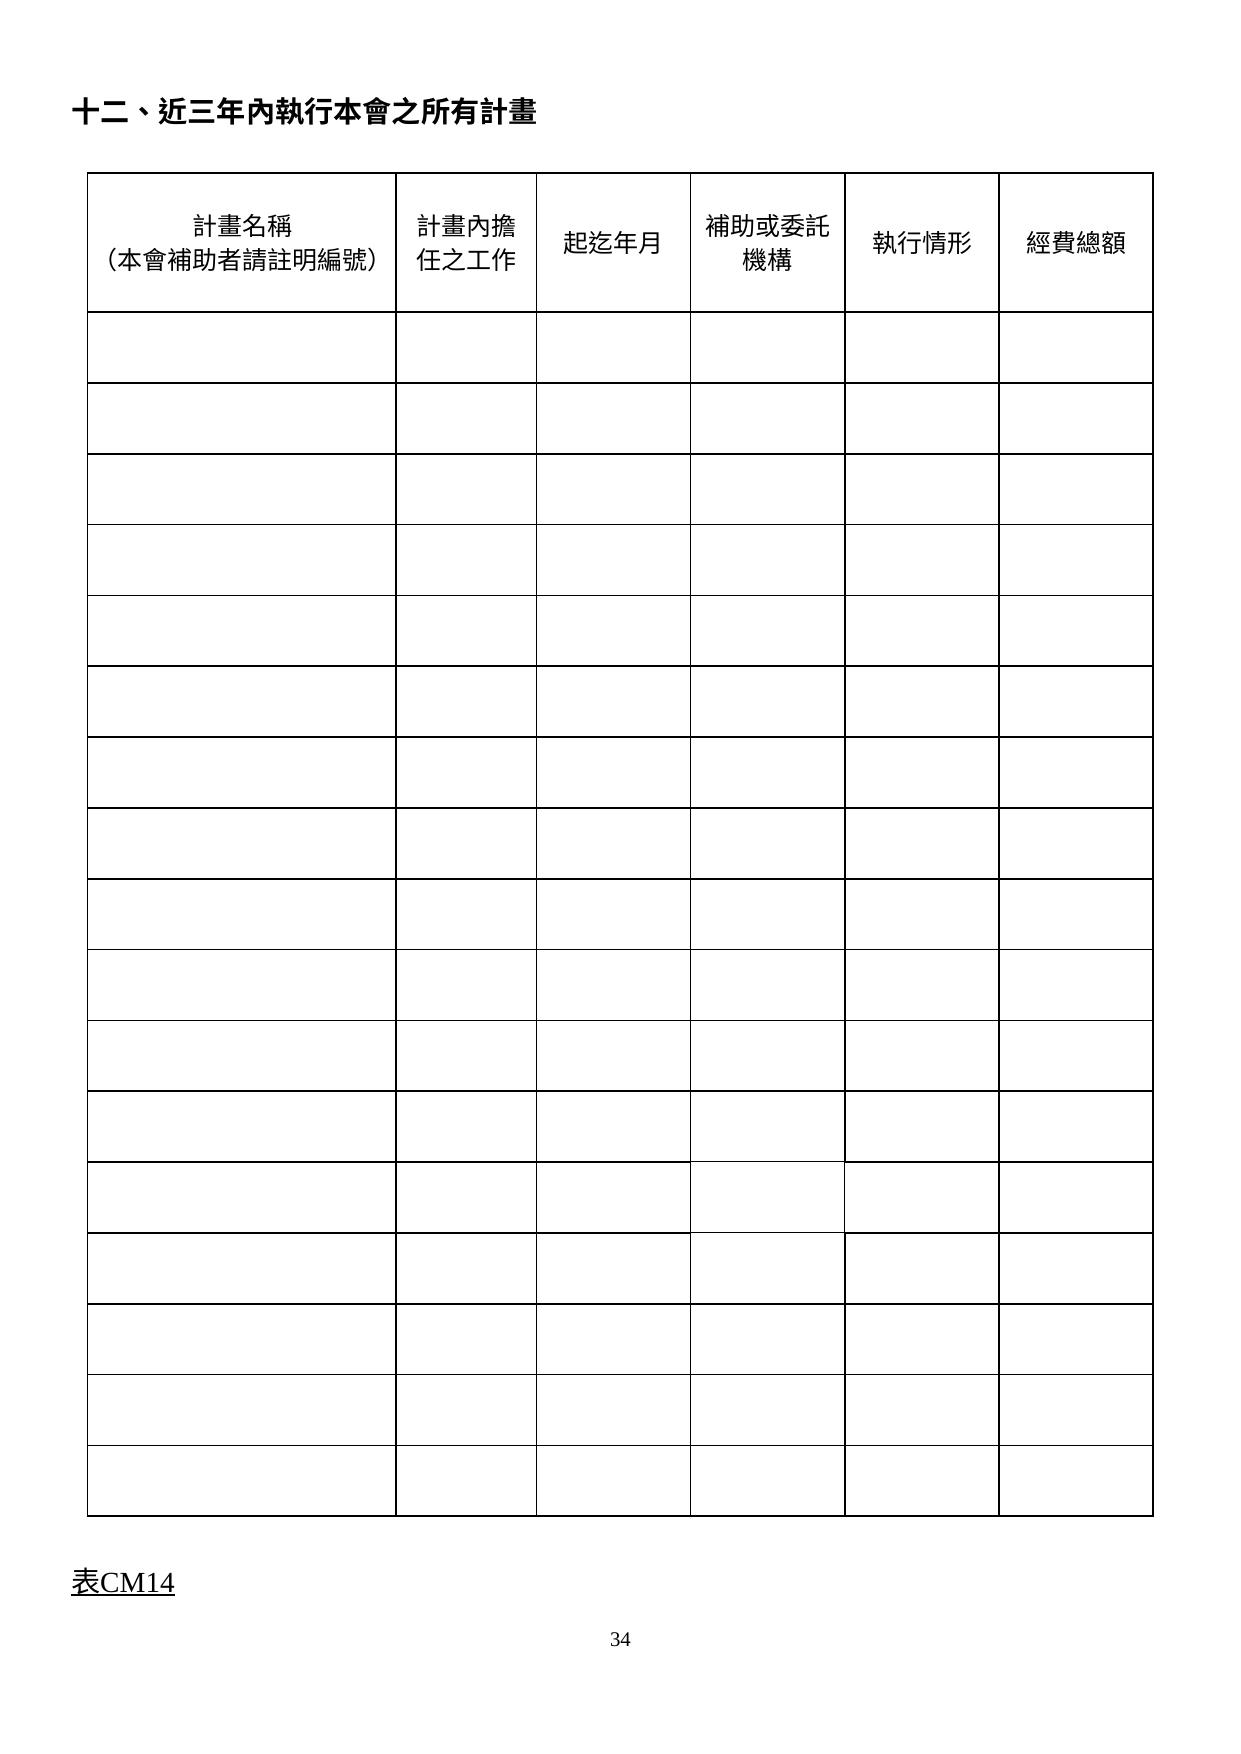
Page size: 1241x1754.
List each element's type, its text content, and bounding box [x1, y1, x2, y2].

table_cell [537, 313, 690, 382]
table_cell [691, 313, 844, 382]
table_cell [691, 1446, 844, 1515]
table_cell [537, 455, 690, 524]
table_cell [397, 738, 536, 807]
table_cell [397, 667, 536, 736]
table_cell [397, 455, 536, 524]
table_cell [397, 313, 536, 382]
table_cell [88, 1375, 395, 1444]
table_cell [691, 809, 844, 878]
table_cell [88, 667, 395, 736]
table_cell [1000, 880, 1152, 949]
table_cell [691, 1092, 844, 1161]
table_cell [397, 1021, 536, 1090]
table_cell [846, 950, 998, 1019]
table_cell [88, 525, 395, 594]
table_cell [846, 880, 998, 949]
table_cell [537, 809, 690, 878]
table_cell [88, 809, 395, 878]
table_cell [397, 809, 536, 878]
table_cell [88, 596, 395, 665]
table_cell [691, 880, 844, 949]
table_header 計畫內擔 任之工作 [397, 174, 536, 311]
table_cell [88, 880, 395, 949]
table_cell [1000, 809, 1152, 878]
table_header 補助或委託機構 [691, 174, 844, 311]
table_cell [88, 738, 395, 807]
table_cell [537, 738, 690, 807]
table_cell [691, 1305, 844, 1374]
table_cell [846, 384, 998, 453]
table_cell [537, 1305, 690, 1374]
table_cell [846, 738, 998, 807]
table_cell [846, 596, 998, 665]
table_cell [537, 950, 690, 1019]
table_cell [1000, 596, 1152, 665]
table_cell [691, 525, 844, 594]
table_cell [88, 1021, 395, 1090]
table_cell [691, 667, 844, 736]
table_cell [846, 809, 998, 878]
table_cell [845, 1163, 998, 1232]
table_cell [691, 1233, 844, 1303]
table_cell [846, 1021, 998, 1090]
table_cell [88, 1446, 395, 1515]
table_cell [691, 950, 844, 1019]
table_cell [846, 1234, 998, 1303]
table_cell [88, 950, 395, 1019]
table_cell [691, 384, 844, 453]
table_cell [88, 1163, 395, 1232]
table_cell [1000, 525, 1152, 594]
table_cell [691, 738, 844, 807]
table_cell [1000, 738, 1152, 807]
table_cell [1000, 667, 1152, 736]
table_cell [846, 455, 998, 524]
table_cell [397, 1092, 536, 1161]
table_cell [537, 1234, 690, 1303]
table_cell [537, 1375, 690, 1444]
table_cell [88, 313, 395, 382]
table_cell [537, 667, 690, 736]
table_cell [846, 525, 998, 594]
table_cell [537, 880, 690, 949]
table_cell [397, 384, 536, 453]
table_cell [88, 1234, 395, 1303]
table_cell [691, 596, 844, 665]
table_cell [397, 525, 536, 594]
table_cell [397, 1446, 536, 1515]
table_cell [537, 1163, 690, 1232]
table_cell [691, 1021, 844, 1090]
table_cell [537, 384, 690, 453]
table_header 執行情形 [846, 174, 998, 311]
table_header 計畫名稱 （本會補助者請註明編號） [88, 174, 395, 311]
table_cell [846, 1446, 998, 1515]
table_cell [397, 1234, 536, 1303]
text 十二、近三年內執行本會之所有計畫 [71, 89, 1169, 130]
table_cell [537, 1446, 690, 1515]
table_cell [397, 880, 536, 949]
table_cell [88, 384, 395, 453]
table_cell [691, 455, 844, 524]
table_header 經費總額 [1000, 174, 1152, 311]
table_cell [1000, 1375, 1152, 1444]
table_cell [846, 313, 998, 382]
table_cell [1000, 313, 1152, 382]
table_cell [537, 596, 690, 665]
table_cell [537, 525, 690, 594]
table_cell [1000, 1092, 1152, 1161]
table_cell [1000, 1305, 1152, 1374]
table_cell [846, 1375, 998, 1444]
table_cell [88, 1305, 395, 1374]
table_cell [397, 1375, 536, 1444]
table_cell [1000, 384, 1152, 453]
table_cell [1000, 1234, 1152, 1303]
table_cell [397, 1163, 536, 1232]
table_cell [397, 1305, 536, 1374]
table_cell [537, 1021, 690, 1090]
table_cell [88, 455, 395, 524]
table_cell [1000, 1163, 1152, 1232]
table_cell [1000, 1021, 1152, 1090]
table_cell [1000, 455, 1152, 524]
table_cell [846, 1305, 998, 1374]
text 表CM14 [71, 1559, 1169, 1600]
table_cell [691, 1162, 844, 1232]
table_cell [1000, 950, 1152, 1019]
table_cell [397, 950, 536, 1019]
table_cell [537, 1092, 690, 1161]
table_cell [846, 1092, 998, 1161]
table_header 起迄年月 [537, 174, 690, 311]
table_cell [397, 596, 536, 665]
table_cell [691, 1375, 844, 1444]
table_cell [846, 667, 998, 736]
table_cell [1000, 1446, 1152, 1515]
table_cell [88, 1092, 395, 1161]
